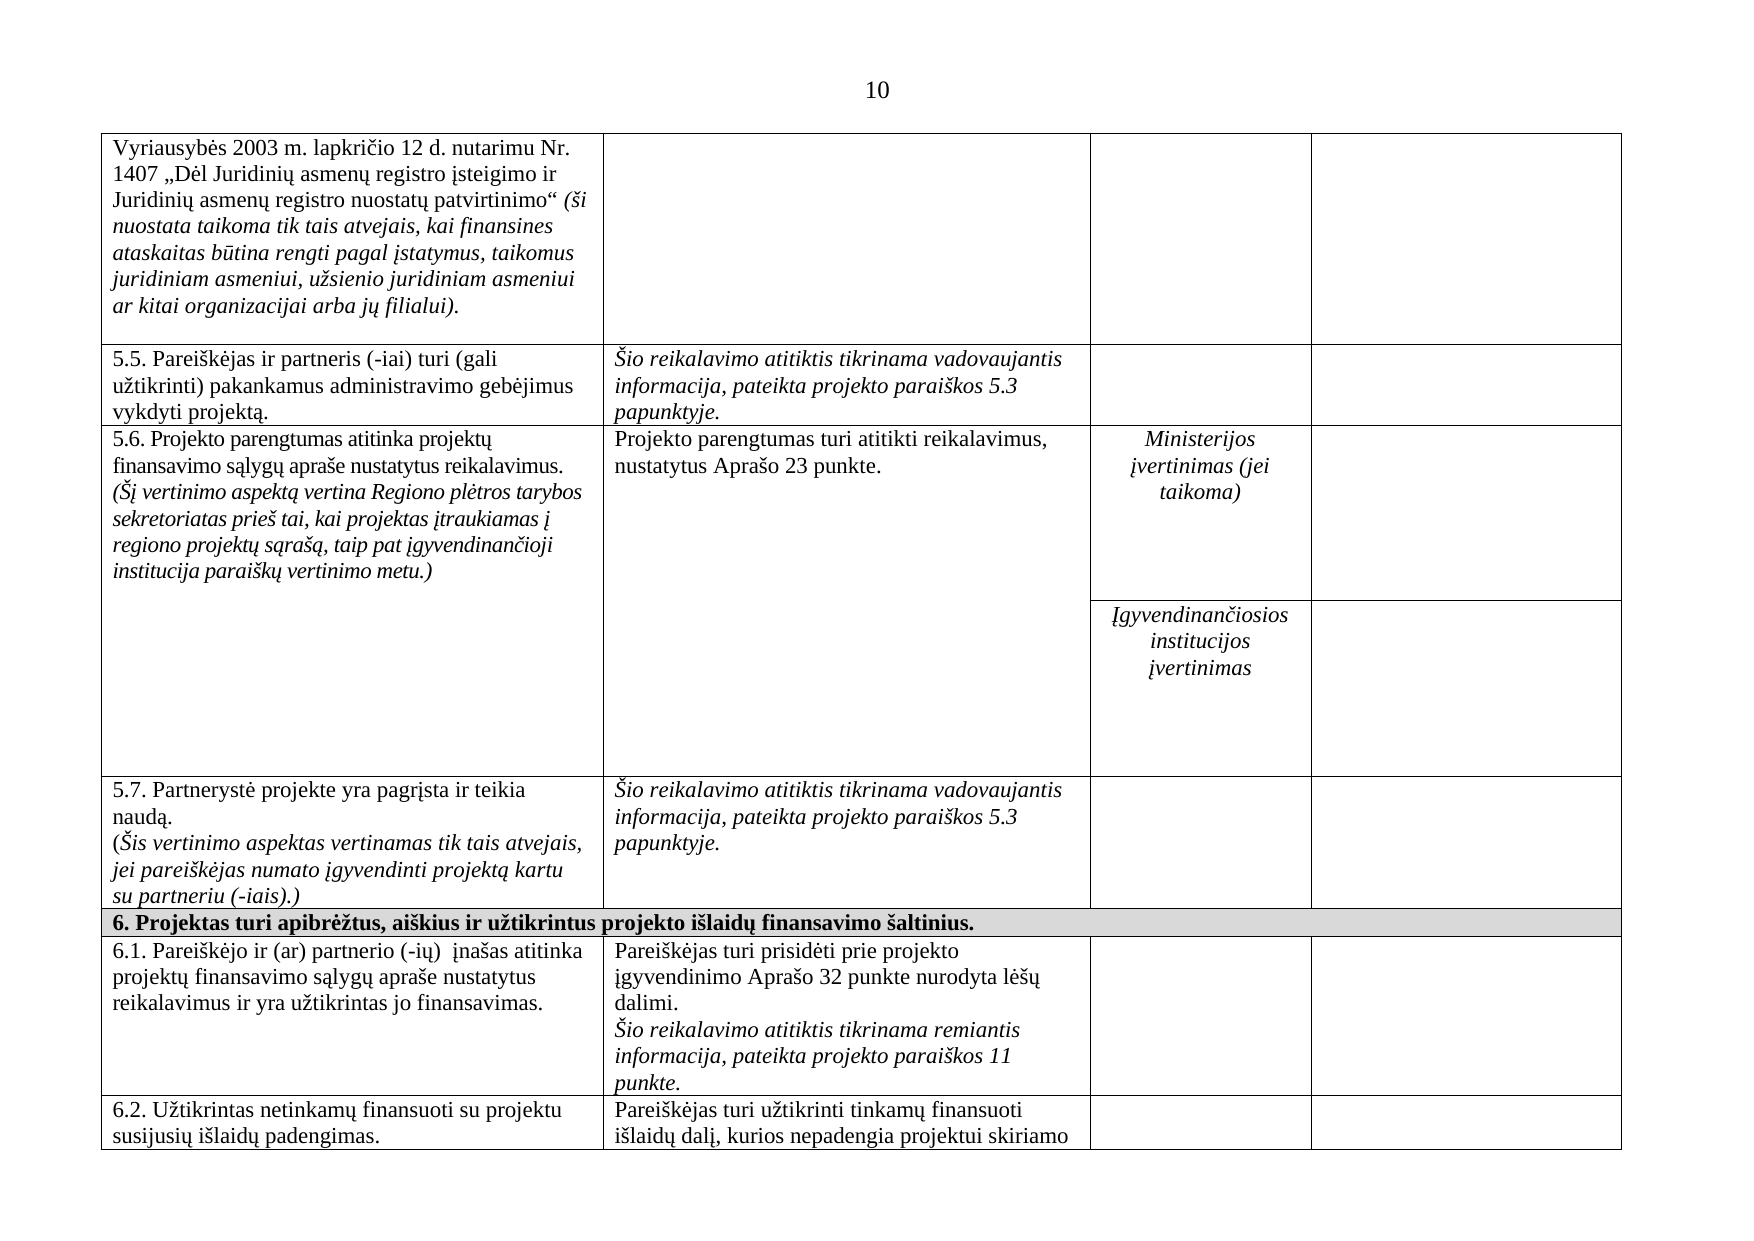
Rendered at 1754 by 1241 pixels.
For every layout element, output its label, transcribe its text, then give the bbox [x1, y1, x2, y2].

table_cell [1312, 937, 1621, 1095]
table_cell Šio reikalavimo atitiktis tikrinama vadovaujantis informacija, pateikta projekto paraiškos 5.3 papunktyje. [604, 345, 1090, 424]
table_cell 6.2. Užtikrintas netinkamų finansuoti su projektu susijusių išlaidų padengimas. [102, 1096, 603, 1149]
table_cell 6.1. Pareiškėjo ir (ar) partnerio (-ių) įnašas atitinka projektų finansavimo sąlygų apraše nustatytus reikalavimus ir yra užtikrintas jo finansavimas. [102, 937, 603, 1095]
table_cell Ministerijos įvertinimas (jei taikoma) [1091, 426, 1311, 600]
table_cell [1312, 134, 1621, 344]
table_cell [1091, 937, 1311, 1095]
table_cell 5.6. Projekto parengtumas atitinka projektų finansavimo sąlygų apraše nustatytus reikalavimus. (Šį vertinimo aspektą vertina Regiono plėtros tarybos sekretoriatas prieš tai, kai projektas įtraukiamas į regiono projektų sąrašą, taip pat įgyvendinančioji institucija paraiškų vertinimo metu.) [102, 426, 603, 776]
table_cell [604, 134, 1090, 344]
table_cell Pareiškėjas turi užtikrinti tinkamų finansuoti išlaidų dalį, kurios nepadengia projektui skiriamo [604, 1096, 1090, 1149]
table_cell [1091, 134, 1311, 344]
table_cell 5.5. Pareiškėjas ir partneris (-iai) turi (gali užtikrinti) pakankamus administravimo gebėjimus vykdyti projektą. [102, 345, 603, 424]
table_cell [1091, 777, 1311, 908]
table_cell [1312, 1096, 1621, 1149]
table_cell [1312, 601, 1621, 776]
table_cell 6. Projektas turi apibrėžtus, aiškius ir užtikrintus projekto išlaidų finansavimo šaltinius. [102, 909, 1621, 936]
table_cell [1312, 426, 1621, 600]
table_cell Vyriausybės 2003 m. lapkričio 12 d. nutarimu Nr. 1407 „Dėl Juridinių asmenų registro įsteigimo ir Juridinių asmenų registro nuostatų patvirtinimo“ (ši nuostata taikoma tik tais atvejais, kai finansines ataskaitas būtina rengti pagal įstatymus, taikomus juridiniam asmeniui, užsienio juridiniam asmeniui ar kitai organizacijai arba jų filialui). [102, 134, 603, 344]
table_cell 5.7. Partnerystė projekte yra pagrįsta ir teikia naudą. (Šis vertinimo aspektas vertinamas tik tais atvejais, jei pareiškėjas numato įgyvendinti projektą kartu su partneriu (-iais).) [102, 777, 603, 908]
table_cell [1312, 345, 1621, 424]
table_cell Šio reikalavimo atitiktis tikrinama vadovaujantis informacija, pateikta projekto paraiškos 5.3 papunktyje. [604, 777, 1090, 908]
table_cell [1312, 777, 1621, 908]
table_cell [1091, 1096, 1311, 1149]
table_cell [1091, 345, 1311, 424]
table_cell Pareiškėjas turi prisidėti prie projekto įgyvendinimo Aprašo 32 punkte nurodyta lėšų dalimi. Šio reikalavimo atitiktis tikrinama remiantis informacija, pateikta projekto paraiškos 11 punkte. [604, 937, 1090, 1095]
table_cell Įgyvendinančiosios institucijos įvertinimas [1091, 601, 1311, 776]
table_cell Projekto parengtumas turi atitikti reikalavimus, nustatytus Aprašo 23 punkte. [604, 426, 1090, 776]
